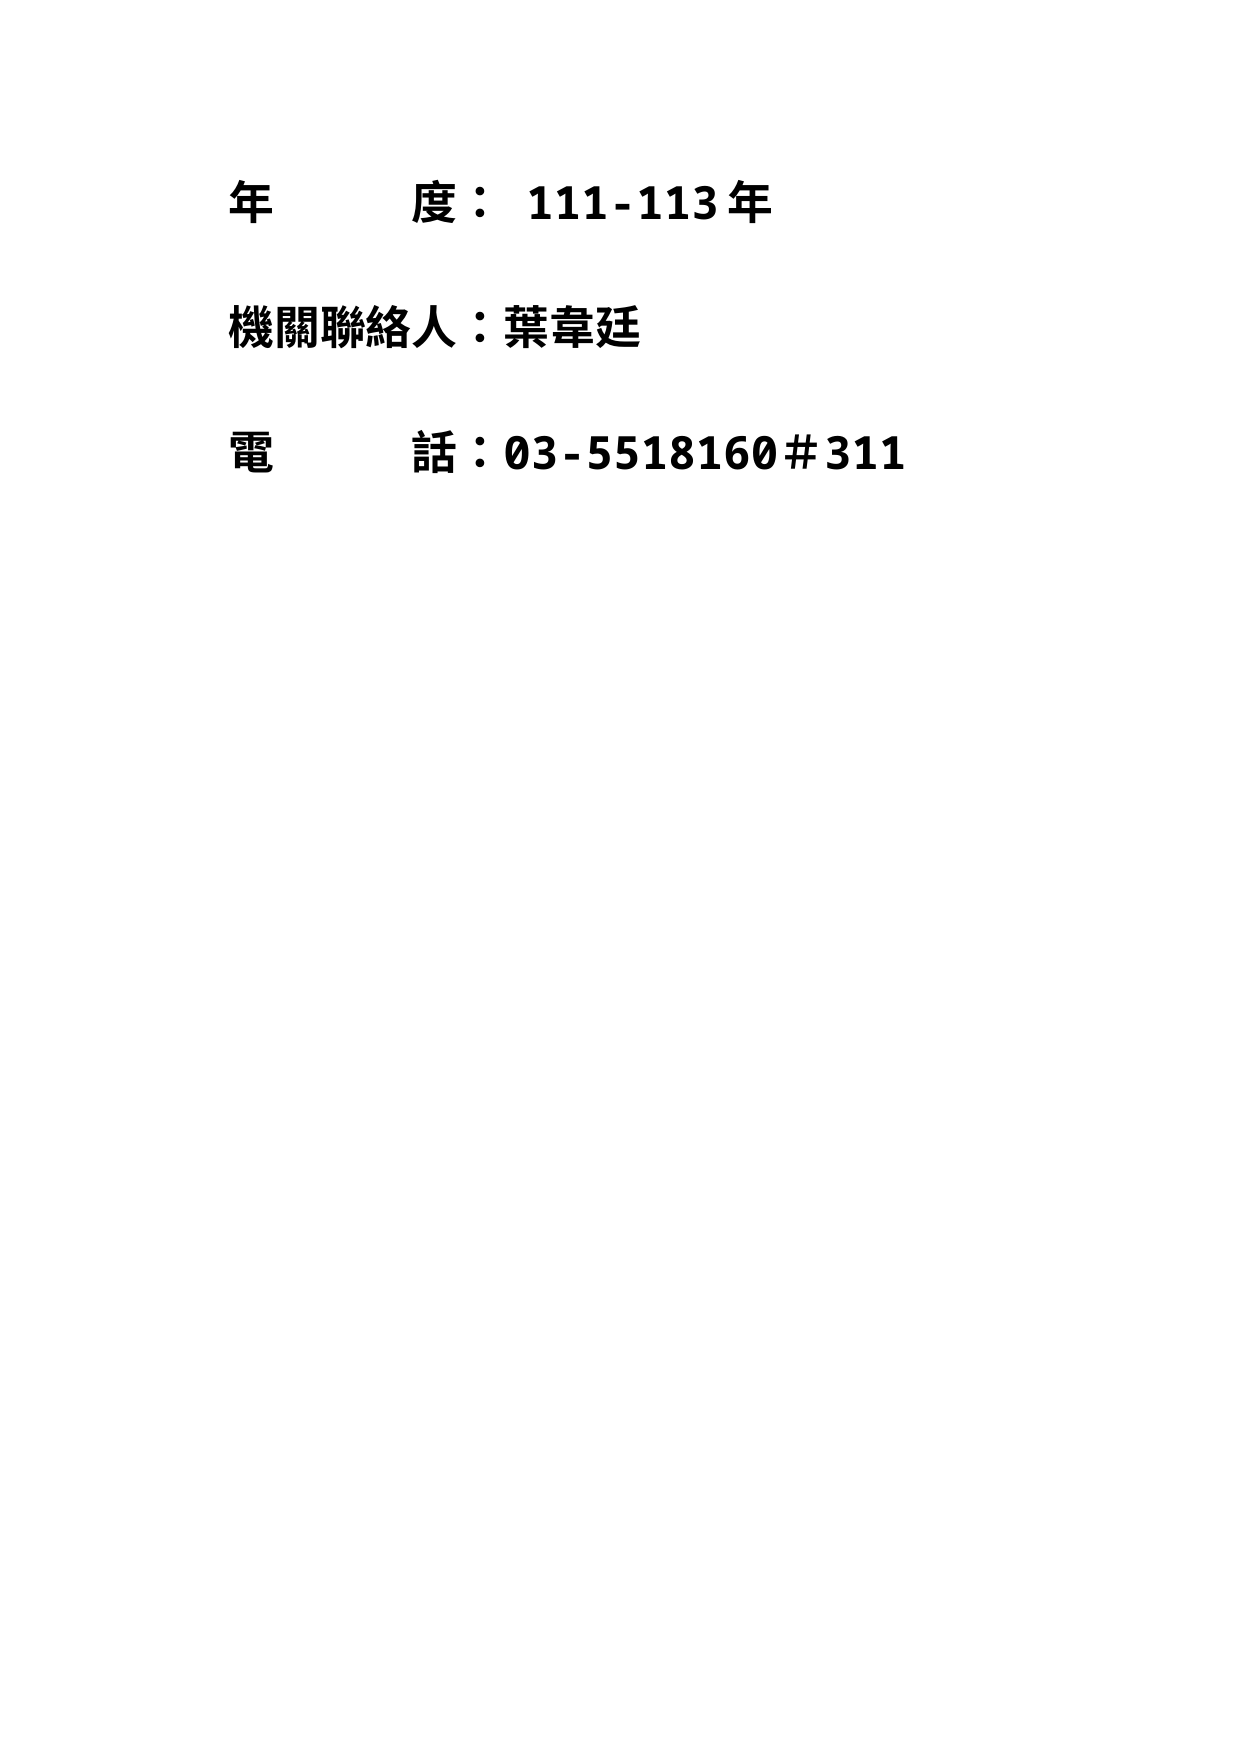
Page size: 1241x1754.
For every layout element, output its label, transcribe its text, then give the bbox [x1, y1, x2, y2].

text 年 度： 111-113年 [118, 127, 1084, 252]
text 電 話：03-5518160＃311 [118, 377, 1084, 502]
text 機關聯絡人：葉韋廷 [118, 252, 1084, 377]
